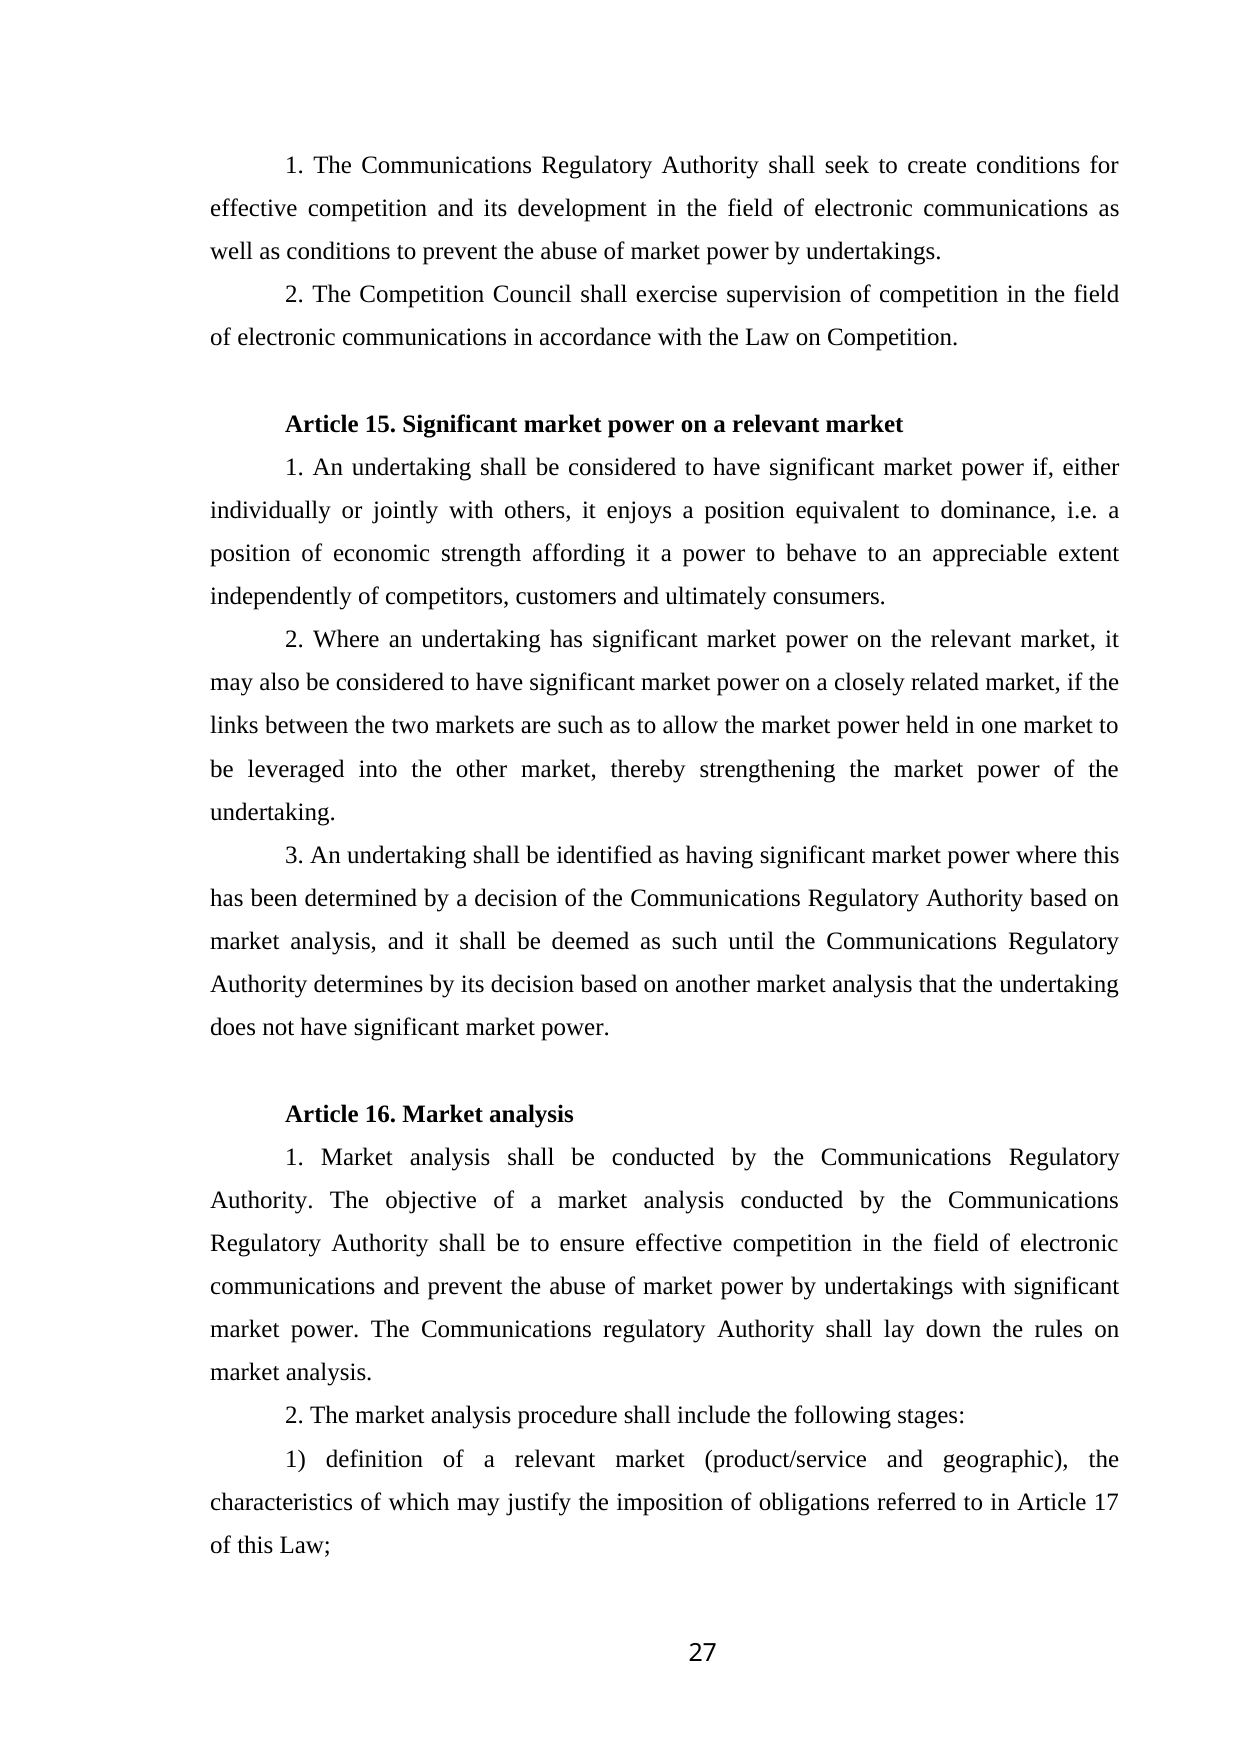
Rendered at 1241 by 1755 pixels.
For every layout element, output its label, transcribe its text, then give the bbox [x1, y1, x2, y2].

text Article 15. Significant market power on a relevant market [210, 409, 1120, 437]
text 1) definition of a relevant market (product/service and geographic), the characteristics of which may justify the imposition of obligations referred to in Article 17 of this Law; [210, 1444, 1120, 1559]
text 1. An undertaking shall be considered to have significant market power if, either individually or jointly with others, it enjoys a position equivalent to dominance, i.e. a position of economic strength affording it a power to behave to an appreciable extent independently of competitors, customers and ultimately consumers. [210, 452, 1120, 610]
text 2. Where an undertaking has significant market power on the relevant market, it may also be considered to have significant market power on a closely related market, if the links between the two markets are such as to allow the market power held in one market to be leveraged into the other market, thereby strengthening the market power of the undertaking. [210, 624, 1120, 826]
text 2. The market analysis procedure shall include the following stages: [210, 1401, 1120, 1429]
text Article 16. Market analysis [210, 1099, 1120, 1127]
text 2. The Competition Council shall exercise supervision of competition in the field of electronic communications in accordance with the Law on Competition. [210, 279, 1120, 351]
text 1. The Communications Regulatory Authority shall seek to create conditions for effective competition and its development in the field of electronic communications as well as conditions to prevent the abuse of market power by undertakings. [210, 150, 1120, 265]
text 3. An undertaking shall be identified as having significant market power where this has been determined by a decision of the Communications Regulatory Authority based on market analysis, and it shall be deemed as such until the Communications Regulatory Authority determines by its decision based on another market analysis that the undertaking does not have significant market power. [210, 840, 1120, 1041]
text 1. Market analysis shall be conducted by the Communications Regulatory Authority. The objective of a market analysis conducted by the Communications Regulatory Authority shall be to ensure effective competition in the field of electronic communications and prevent the abuse of market power by undertakings with significant market power. The Communications regulatory Authority shall lay down the rules on market analysis. [210, 1142, 1120, 1386]
